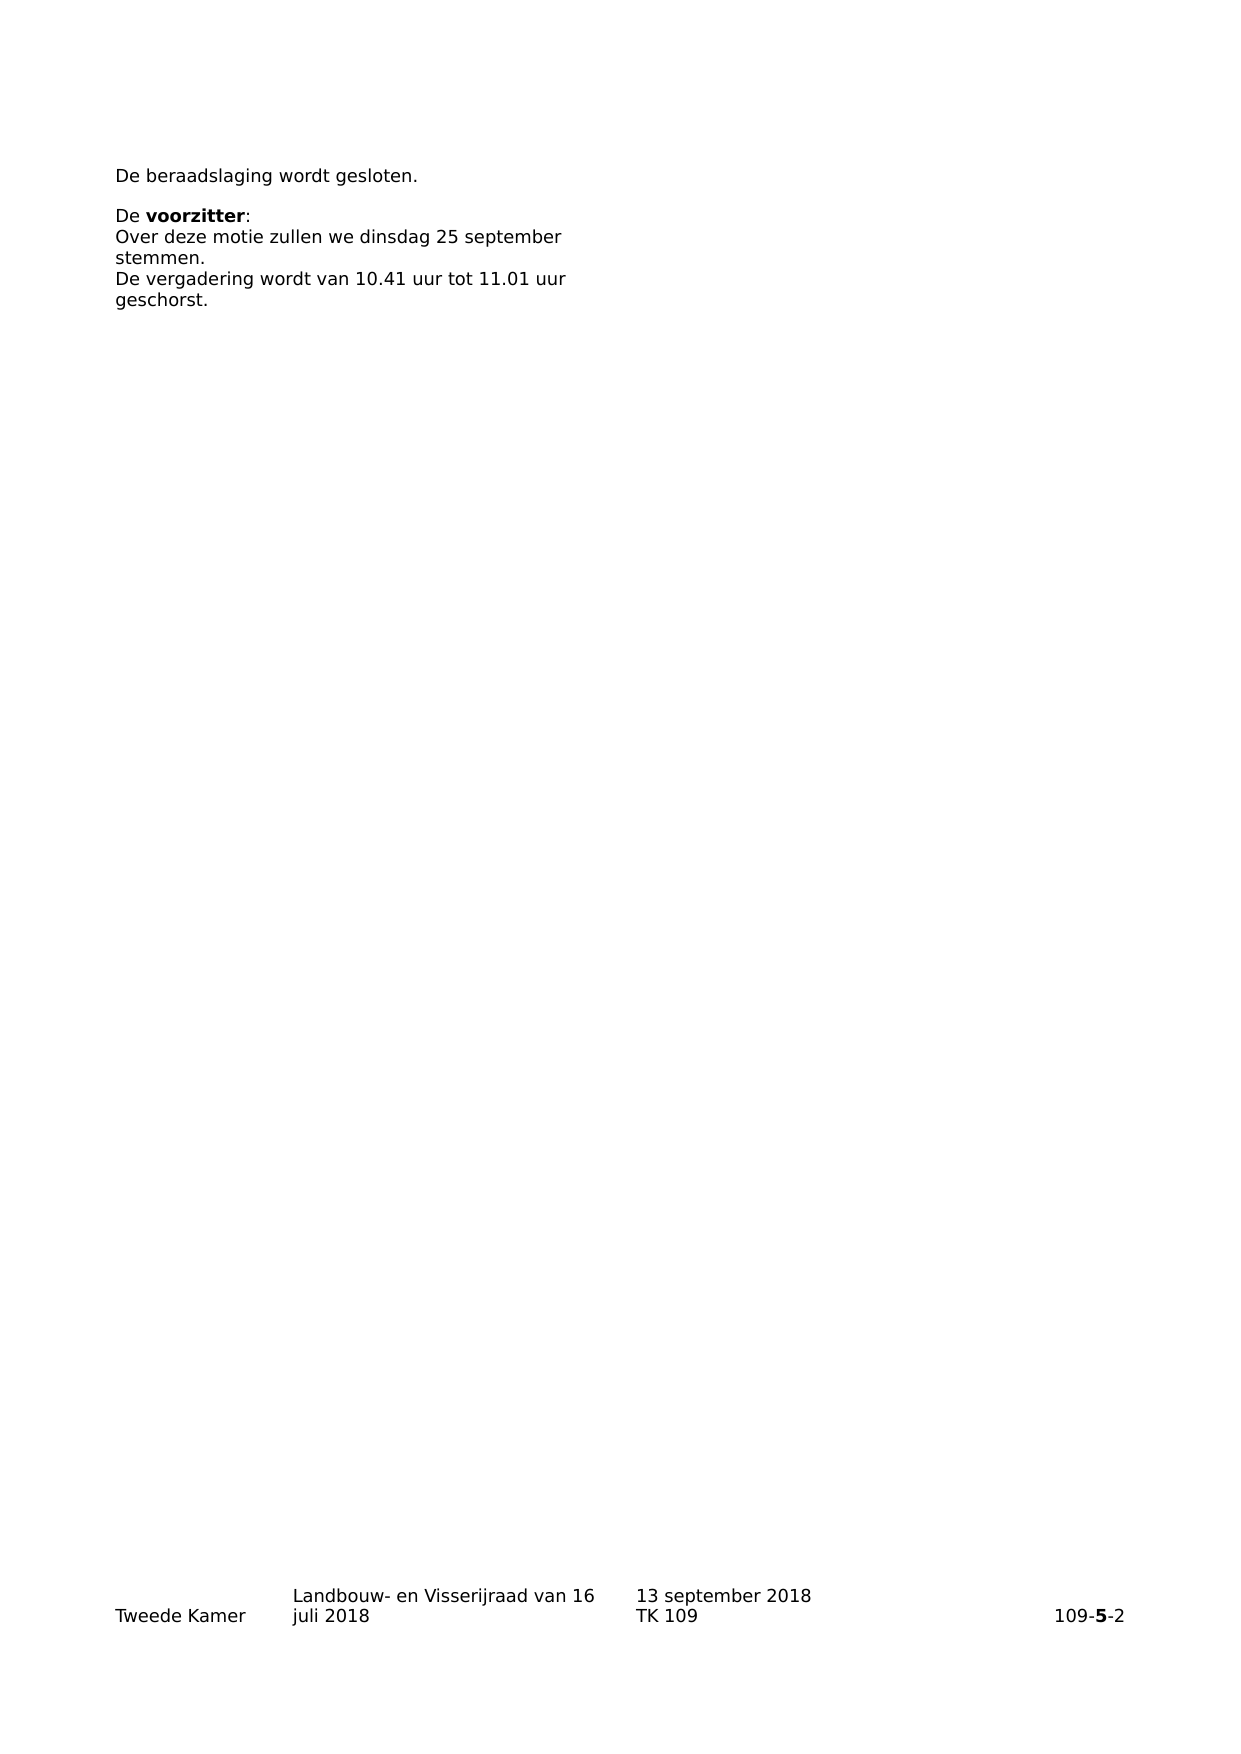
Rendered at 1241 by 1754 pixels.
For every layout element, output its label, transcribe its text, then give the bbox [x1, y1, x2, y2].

text De vergadering wordt van 10.41 uur tot 11.01 uur geschorst. [115, 268, 605, 310]
text Over deze motie zullen we dinsdag 25 september stemmen. [115, 227, 605, 268]
text De voorzitter: [115, 206, 605, 227]
text De beraadslaging wordt gesloten. [115, 165, 605, 186]
